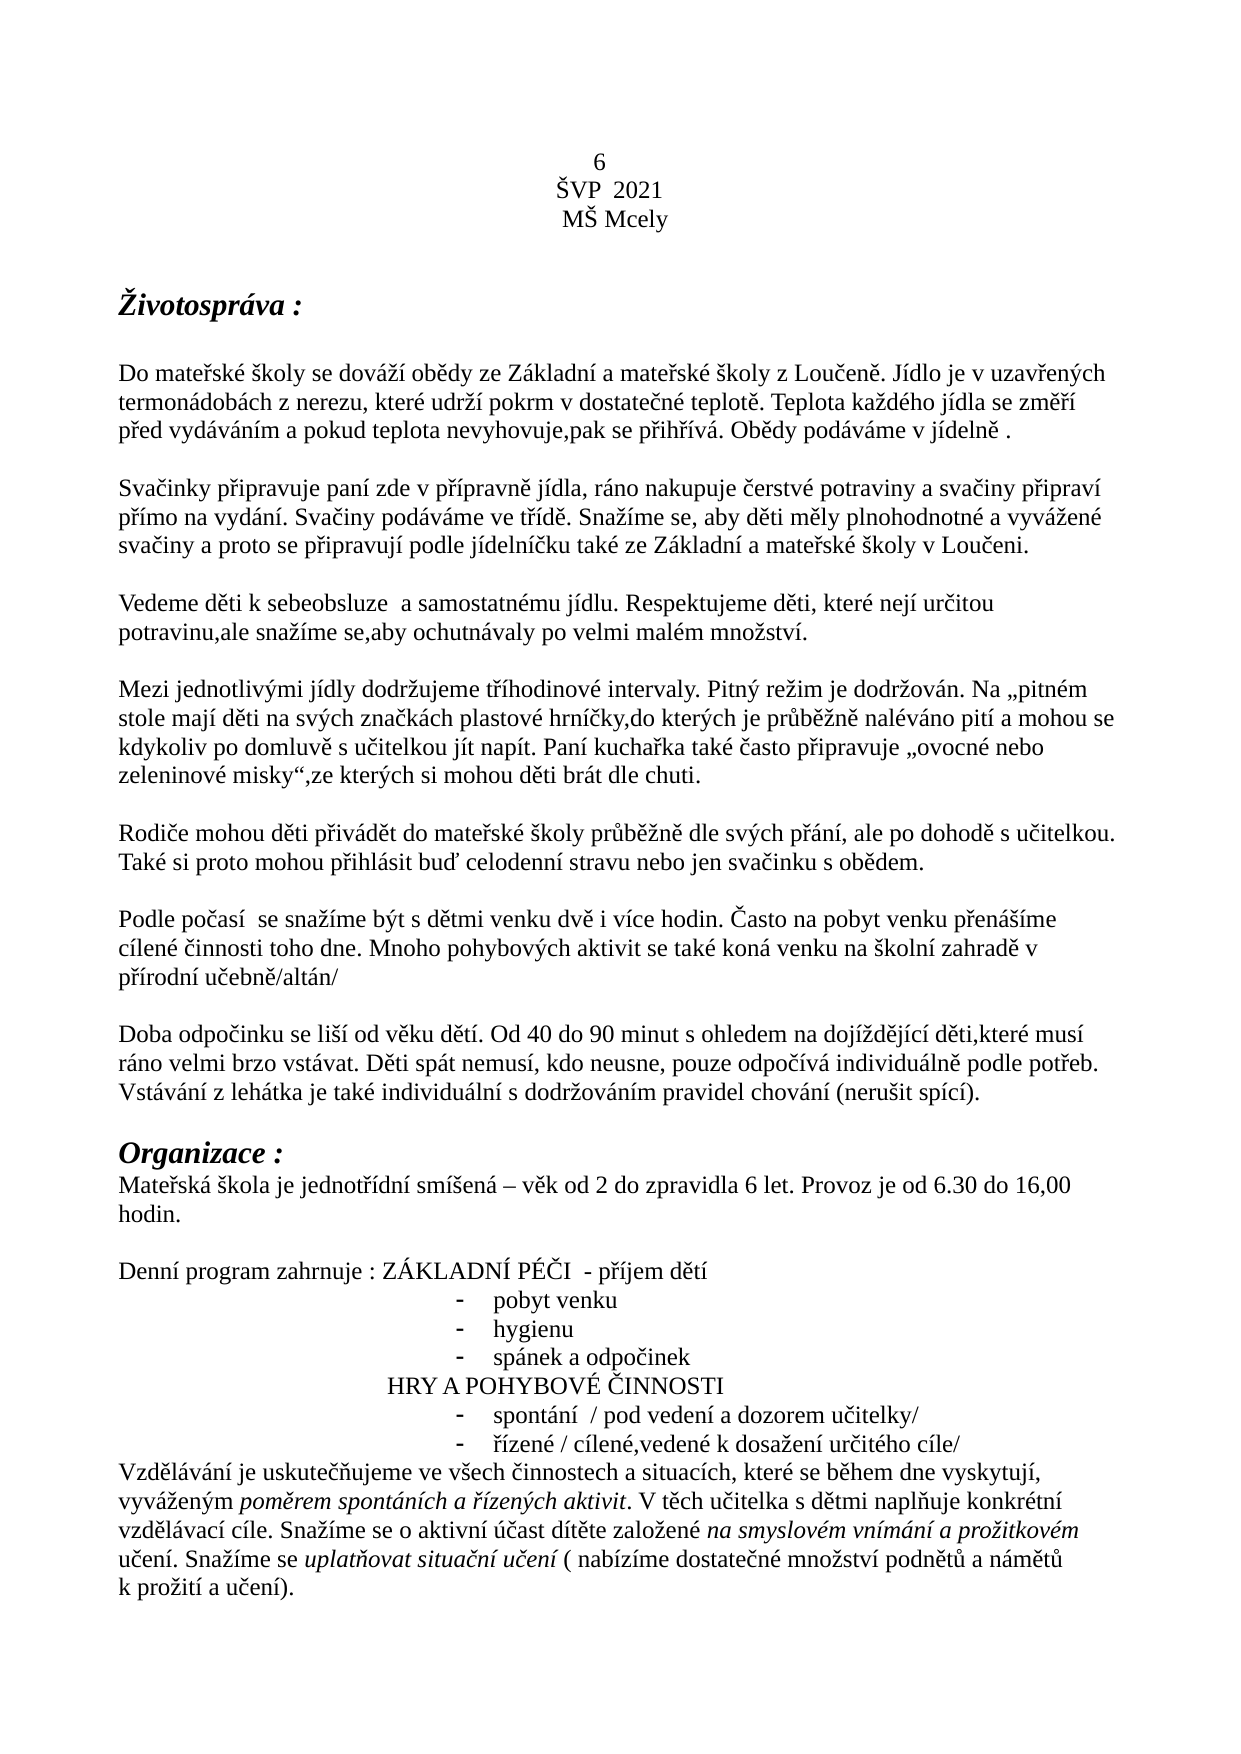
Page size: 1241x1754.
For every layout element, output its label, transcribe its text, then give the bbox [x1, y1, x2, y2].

text Svačinky připravuje paní zde v přípravně jídla, ráno nakupuje čerstvé potraviny a svačiny připraví přímo na vydání. Svačiny podáváme ve třídě. Snažíme se, aby děti měly plnohodnotné a vyvážené svačiny a proto se připravují podle jídelníčku také ze Základní a mateřské školy v Loučeni. [118, 473, 1122, 559]
text Vzdělávání je uskutečňujeme ve všech činnostech a situacích, které se během dne vyskytují, vyváženým poměrem spontáních a řízených aktivit. V těch učitelka s dětmi naplňuje konkrétní vzdělávací cíle. Snažíme se o aktivní účast dítěte založené na smyslovém vnímání a prožitkovém učení. Snažíme se uplatňovat situační učení ( nabízíme dostatečné množství podnětů a námětů k prožití a učení). [118, 1457, 1122, 1601]
text 6 [118, 147, 1122, 176]
text Denní program zahrnuje : ZÁKLADNÍ PÉČI - příjem dětí [118, 1256, 1122, 1285]
list řízené / cílené,vedené k dosažení určitého cíle/ [456, 1429, 1122, 1457]
text Organizace : [118, 1134, 1122, 1170]
text Životospráva : [118, 286, 1122, 322]
list hygienu [456, 1314, 1122, 1342]
text ŠVP 2021 [118, 176, 1122, 204]
text Rodiče mohou děti přivádět do mateřské školy průběžně dle svých přání, ale po dohodě s učitelkou. Také si proto mohou přihlásit buď celodenní stravu nebo jen svačinku s obědem. [118, 818, 1122, 875]
text Podle počasí se snažíme být s dětmi venku dvě i více hodin. Často na pobyt venku přenášíme cílené činnosti toho dne. Mnoho pohybových aktivit se také koná venku na školní zahradě v přírodní učebně/altán/ [118, 904, 1122, 990]
text Mezi jednotlivými jídly dodržujeme tříhodinové intervaly. Pitný režim je dodržován. Na „pitném stole mají děti na svých značkách plastové hrníčky,do kterých je průběžně naléváno pití a mohou se kdykoliv po domluvě s učitelkou jít napít. Paní kuchařka také často připravuje „ovocné nebo zeleninové misky“,ze kterých si mohou děti brát dle chuti. [118, 674, 1122, 789]
text Mateřská škola je jednotřídní smíšená – věk od 2 do zpravidla 6 let. Provoz je od 6.30 do 16,00 hodin. [118, 1170, 1122, 1227]
text Vedeme děti k sebeobsluze a samostatnému jídlu. Respektujeme děti, které nejí určitou potravinu,ale snažíme se,aby ochutnávaly po velmi malém množství. [118, 588, 1122, 645]
list spánek a odpočinek [456, 1342, 1122, 1371]
list spontání / pod vedení a dozorem učitelky/ [456, 1400, 1122, 1429]
text MŠ Mcely [118, 204, 1122, 233]
list pobyt venku [456, 1285, 1122, 1314]
text HRY A POHYBOVÉ ČINNOSTI [118, 1371, 1122, 1400]
text Vstávání z lehátka je také individuální s dodržováním pravidel chování (nerušit spící). [118, 1077, 1122, 1105]
text Do mateřské školy se dováží obědy ze Základní a mateřské školy z Loučeně. Jídlo je v uzavřených termonádobách z nerezu, které udrží pokrm v dostatečné teplotě. Teplota každého jídla se změří před vydáváním a pokud teplota nevyhovuje,pak se přihřívá. Obědy podáváme v jídelně . [118, 358, 1122, 444]
text Doba odpočinku se liší od věku dětí. Od 40 do 90 minut s ohledem na dojíždějící děti,které musí ráno velmi brzo vstávat. Děti spát nemusí, kdo neusne, pouze odpočívá individuálně podle potřeb. [118, 1019, 1122, 1077]
